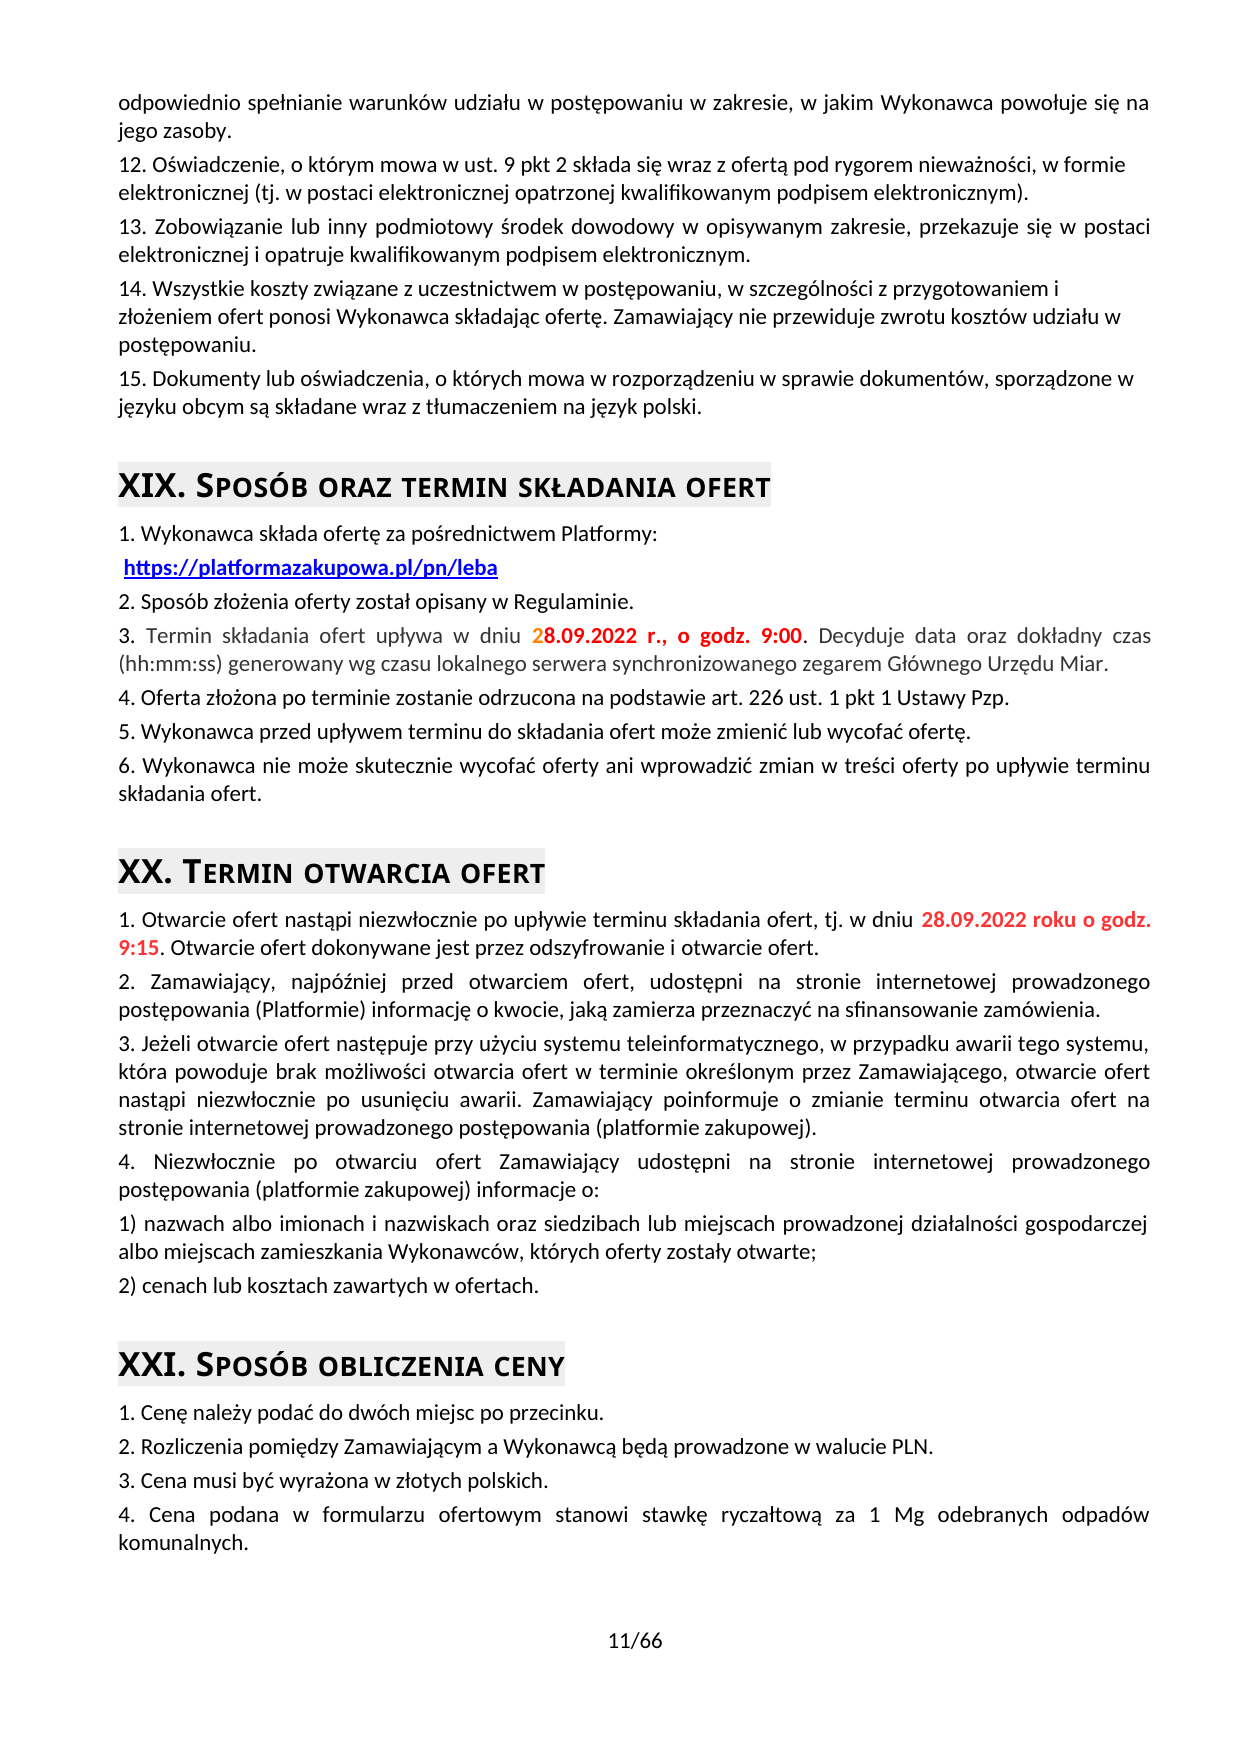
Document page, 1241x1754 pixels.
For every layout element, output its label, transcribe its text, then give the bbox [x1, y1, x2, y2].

text 2. Rozliczenia pomiędzy Zamawiającym a Wykonawcą będą prowadzone w walucie PLN. [118, 1432, 1152, 1460]
text 1. Cenę należy podać do dwóch miejsc po przecinku. [118, 1398, 1152, 1426]
text 4. Cena podana w formularzu ofertowym stanowi stawkę ryczałtową za 1 Mg odebranych odpadów komunalnych. [118, 1500, 1152, 1556]
text 3. Cena musi być wyrażona w złotych polskich. [118, 1466, 1152, 1494]
text 5. Wykonawca przed upływem terminu do składania ofert może zmienić lub wycofać ofertę. [118, 717, 1152, 745]
subtitle XXI. Sposób obliczenia ceny [118, 1341, 1152, 1386]
text 1. Otwarcie ofert nastąpi niezwłocznie po upływie terminu składania ofert, tj. w dniu 28.09.2022 roku o godz. 9:15. Otwarcie ofert dokonywane jest przez odszyfrowanie i otwarcie ofert. [118, 905, 1152, 961]
text 3. Termin składania ofert upływa w dniu 28.09.2022 r., o godz. 9:00. Decyduje data oraz dokładny czas (hh:mm:ss) generowany wg czasu lokalnego serwera synchronizowanego zegarem Głównego Urzędu Miar. [118, 621, 1152, 677]
text 13. Zobowiązanie lub inny podmiotowy środek dowodowy w opisywanym zakresie, przekazuje się w postaci elektronicznej i opatruje kwalifikowanym podpisem elektronicznym. [118, 212, 1152, 268]
text 6. Wykonawca nie może skutecznie wycofać oferty ani wprowadzić zmian w treści oferty po upływie terminu składania ofert. [118, 751, 1152, 807]
text 2. Sposób złożenia oferty został opisany w Regulaminie. [118, 587, 1152, 615]
text 2. Zamawiający, najpóźniej przed otwarciem ofert, udostępni na stronie internetowej prowadzonego postępowania (Platformie) informację o kwocie, jaką zamierza przeznaczyć na sfinansowanie zamówienia. [118, 967, 1152, 1023]
text 4. Oferta złożona po terminie zostanie odrzucona na podstawie art. 226 ust. 1 pkt 1 Ustawy Pzp. [118, 683, 1152, 711]
text 3. Jeżeli otwarcie ofert następuje przy użyciu systemu teleinformatycznego, w przypadku awarii tego systemu, która powoduje brak możliwości otwarcia ofert w terminie określonym przez Zamawiającego, otwarcie ofert nastąpi niezwłocznie po usunięciu awarii. Zamawiający poinformuje o zmianie terminu otwarcia ofert na stronie internetowej prowadzonego postępowania (platformie zakupowej). [118, 1029, 1152, 1141]
text 1. Wykonawca składa ofertę za pośrednictwem Platformy: [118, 519, 1152, 547]
text 1) nazwach albo imionach i nazwiskach oraz siedzibach lub miejscach prowadzonej działalności gospodarczej albo miejscach zamieszkania Wykonawców, których oferty zostały otwarte; [118, 1209, 1150, 1265]
text 12. Oświadczenie, o którym mowa w ust. 9 pkt 2 składa się wraz z ofertą pod rygorem nieważności, w formie elektronicznej (tj. w postaci elektronicznej opatrzonej kwalifikowanym podpisem elektronicznym). [118, 151, 1152, 207]
text 2) cenach lub kosztach zawartych w ofertach. [118, 1271, 1152, 1299]
text 4. Niezwłocznie po otwarciu ofert Zamawiający udostępni na stronie internetowej prowadzonego postępowania (platformie zakupowej) informacje o: [118, 1147, 1152, 1203]
text 14. Wszystkie koszty związane z uczestnictwem w postępowaniu, w szczególności z przygotowaniem i złożeniem ofert ponosi Wykonawca składając ofertę. Zamawiający nie przewiduje zwrotu kosztów udziału w postępowaniu. [118, 274, 1152, 358]
text 15. Dokumenty lub oświadczenia, o których mowa w rozporządzeniu w sprawie dokumentów, sporządzone w języku obcym są składane wraz z tłumaczeniem na język polski. [118, 364, 1152, 421]
subtitle XIX. Sposób oraz termin składania ofert [118, 462, 1152, 507]
subtitle XX. Termin otwarcia ofert [118, 848, 1152, 894]
text https://platformazakupowa.pl/pn/leba [118, 553, 1152, 581]
text odpowiednio spełnianie warunków udziału w postępowaniu w zakresie, w jakim Wykonawca powołuje się na jego zasoby. [118, 88, 1152, 144]
